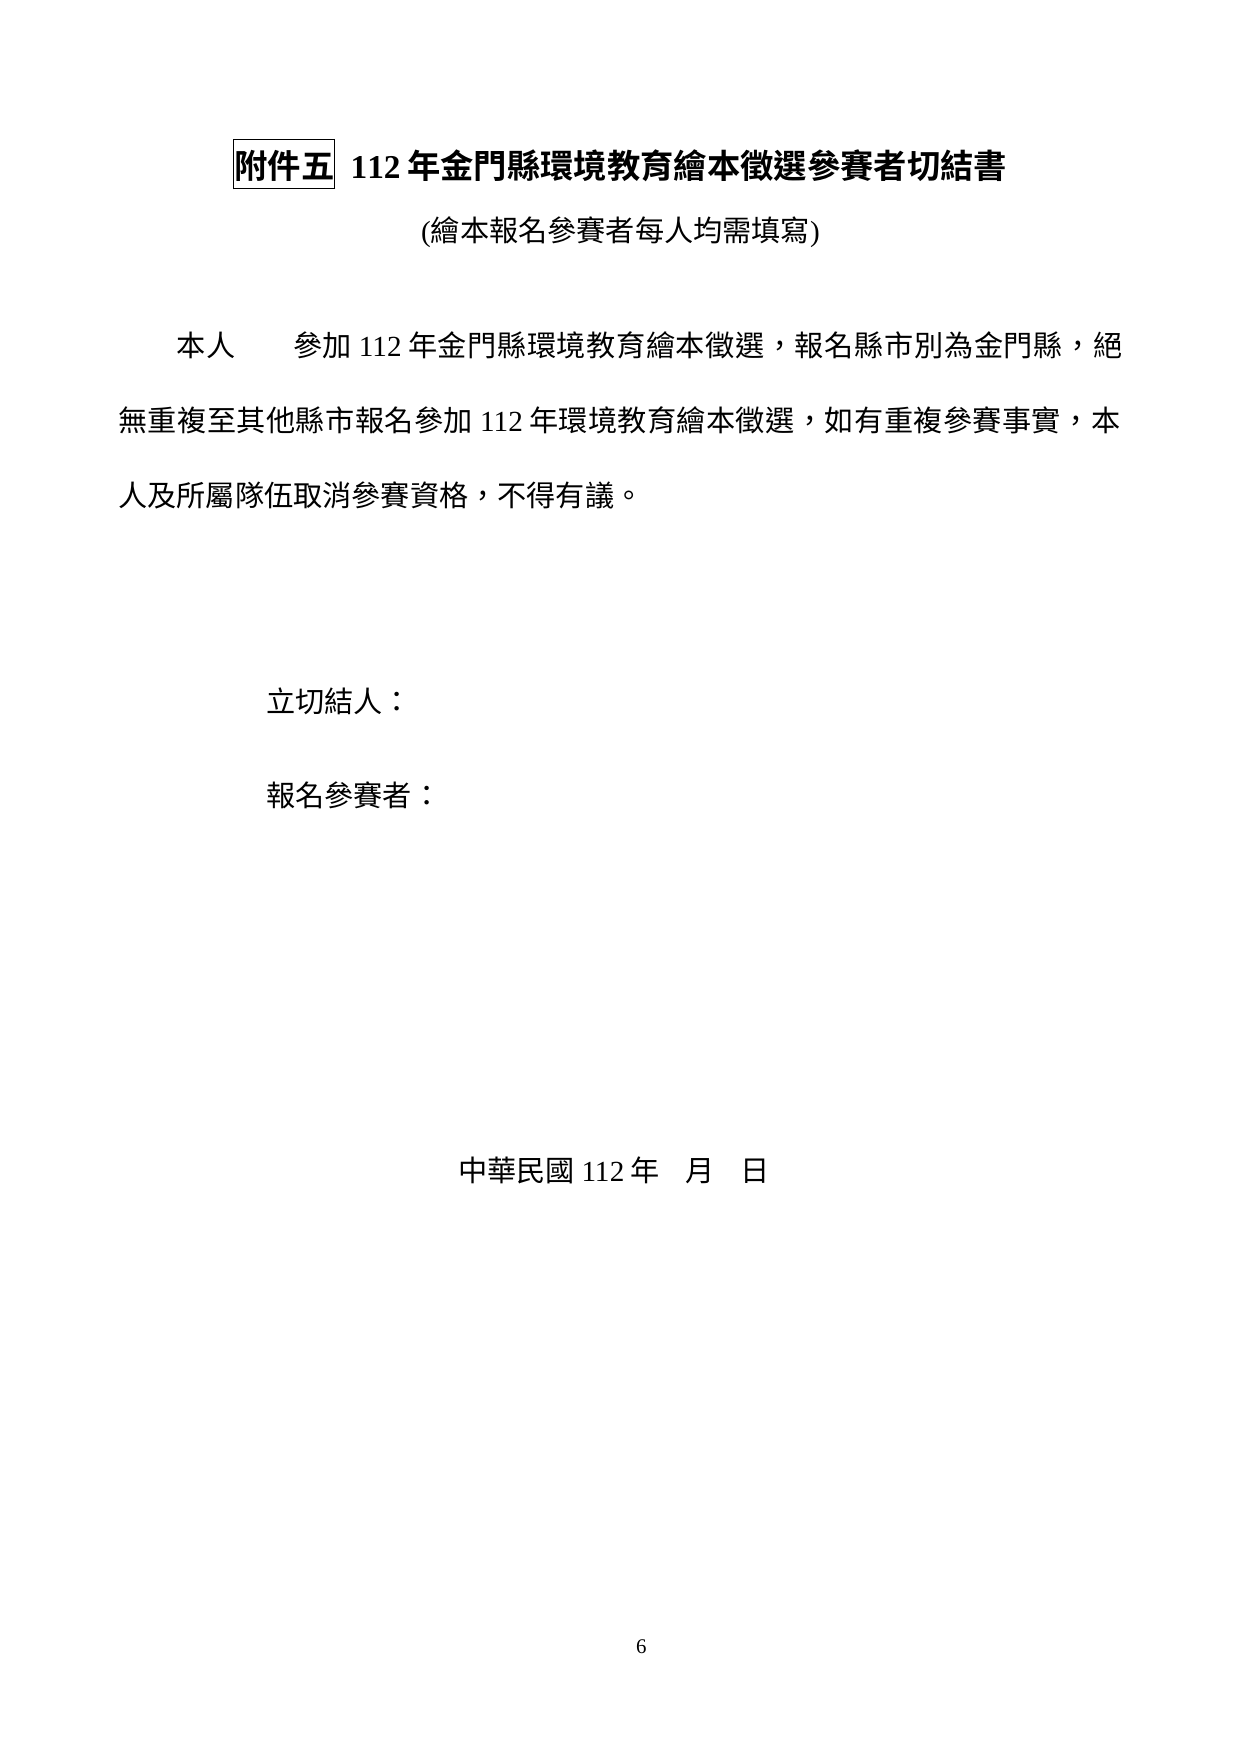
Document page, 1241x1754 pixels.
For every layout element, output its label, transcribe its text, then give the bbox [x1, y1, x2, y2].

text (繪本報名參賽者每人均需填寫) [118, 207, 1122, 250]
text [118, 139, 233, 189]
text 立切結人： [106, 662, 1122, 737]
text 報名參賽者： [106, 756, 1122, 831]
text 112年金門縣環境教育繪本徵選參賽者切結書 [335, 139, 1122, 189]
text 附件五 [234, 140, 334, 188]
text 本人 參加112年金門縣環境教育繪本徵選，報名縣市別為金門縣，絕無重複至其他縣市報名參加112年環境教育繪本徵選，如有重複參賽事實，本人及所屬隊伍取消參賽資格，不得有議。 [118, 306, 1122, 531]
text 中華民國 112年 月 日 [106, 1131, 1122, 1206]
